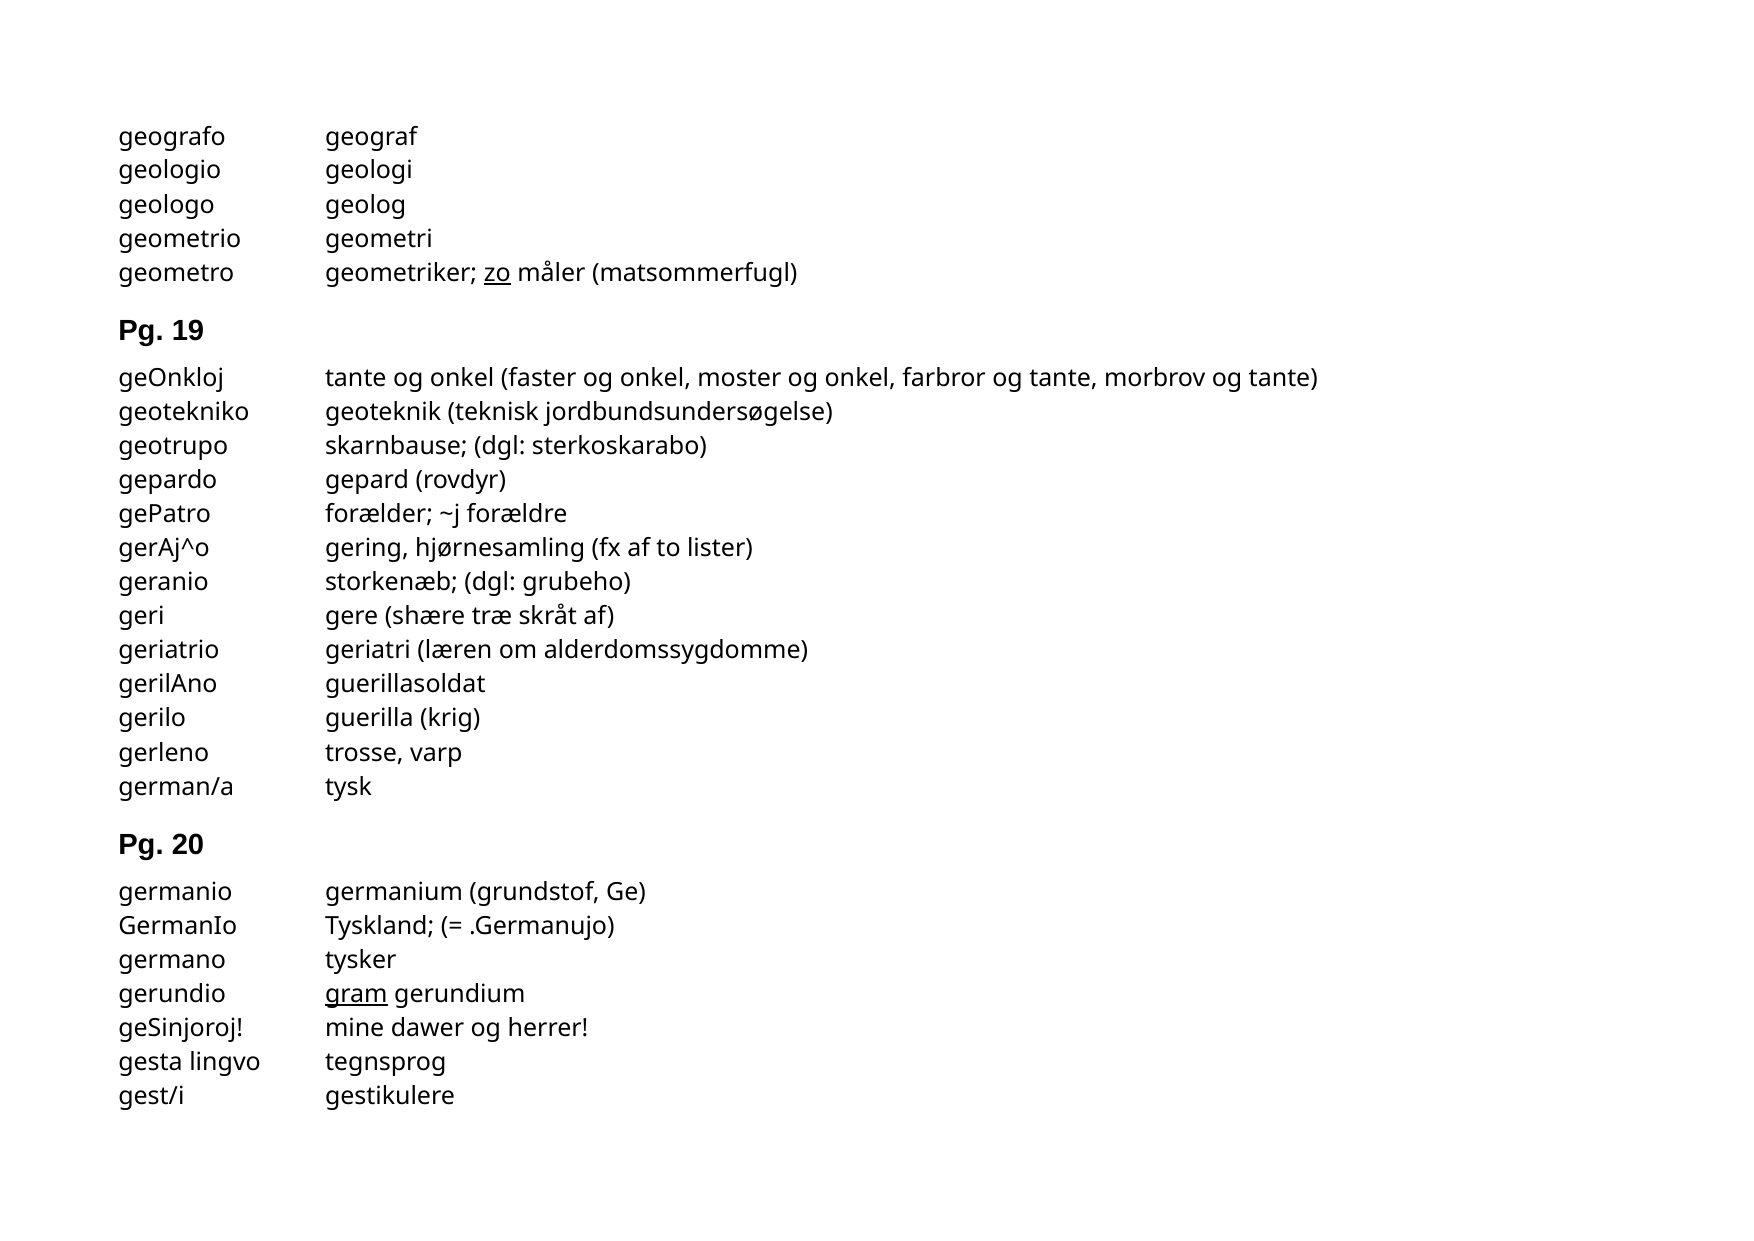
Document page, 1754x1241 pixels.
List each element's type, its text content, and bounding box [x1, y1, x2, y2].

subtitle Pg. 19 [118, 313, 1636, 347]
text geotrupo skarnbause; (dgl: sterkoskarabo) [118, 428, 1636, 462]
text geologo geolog [118, 186, 1636, 220]
text geSinjoroj! mine dawer og herrer! [118, 1009, 1636, 1044]
text gerAj^o gering, hjørnesamling (fx af to lister) [118, 530, 1636, 564]
text geOnkloj tante og onkel (faster og onkel, moster og onkel, farbror og tante, morbrov og tante) [118, 359, 1636, 393]
text geri gere (shære træ skråt af) [118, 598, 1636, 632]
subtitle Pg. 20 [118, 827, 1636, 861]
text geotekniko geoteknik (teknisk jordbundsundersøgelse) [118, 393, 1636, 428]
text germano tysker [118, 941, 1636, 976]
text gerleno trosse, varp [118, 734, 1636, 768]
text german/a tysk [118, 768, 1636, 802]
text gePatro forælder; ~j forældre [118, 496, 1636, 530]
text gerilAno guerillasoldat [118, 666, 1636, 700]
text GermanIo Tyskland; (= .Germanujo) [118, 907, 1636, 941]
text geologio geologi [118, 152, 1636, 186]
text geografo geograf [118, 118, 1636, 152]
text geometro geometriker; zo måler (matsommerfugl) [118, 254, 1636, 288]
text gerundio gram gerundium [118, 976, 1636, 1009]
text gest/i gestikulere [118, 1078, 1636, 1112]
text geranio storkenæb; (dgl: grubeho) [118, 564, 1636, 598]
text gepardo gepard (rovdyr) [118, 462, 1636, 496]
text gesta lingvo tegnsprog [118, 1044, 1636, 1078]
text geometrio geometri [118, 220, 1636, 254]
text geriatrio geriatri (læren om alderdomssygdomme) [118, 632, 1636, 666]
text germanio germanium (grundstof, Ge) [118, 873, 1636, 907]
text gerilo guerilla (krig) [118, 700, 1636, 734]
